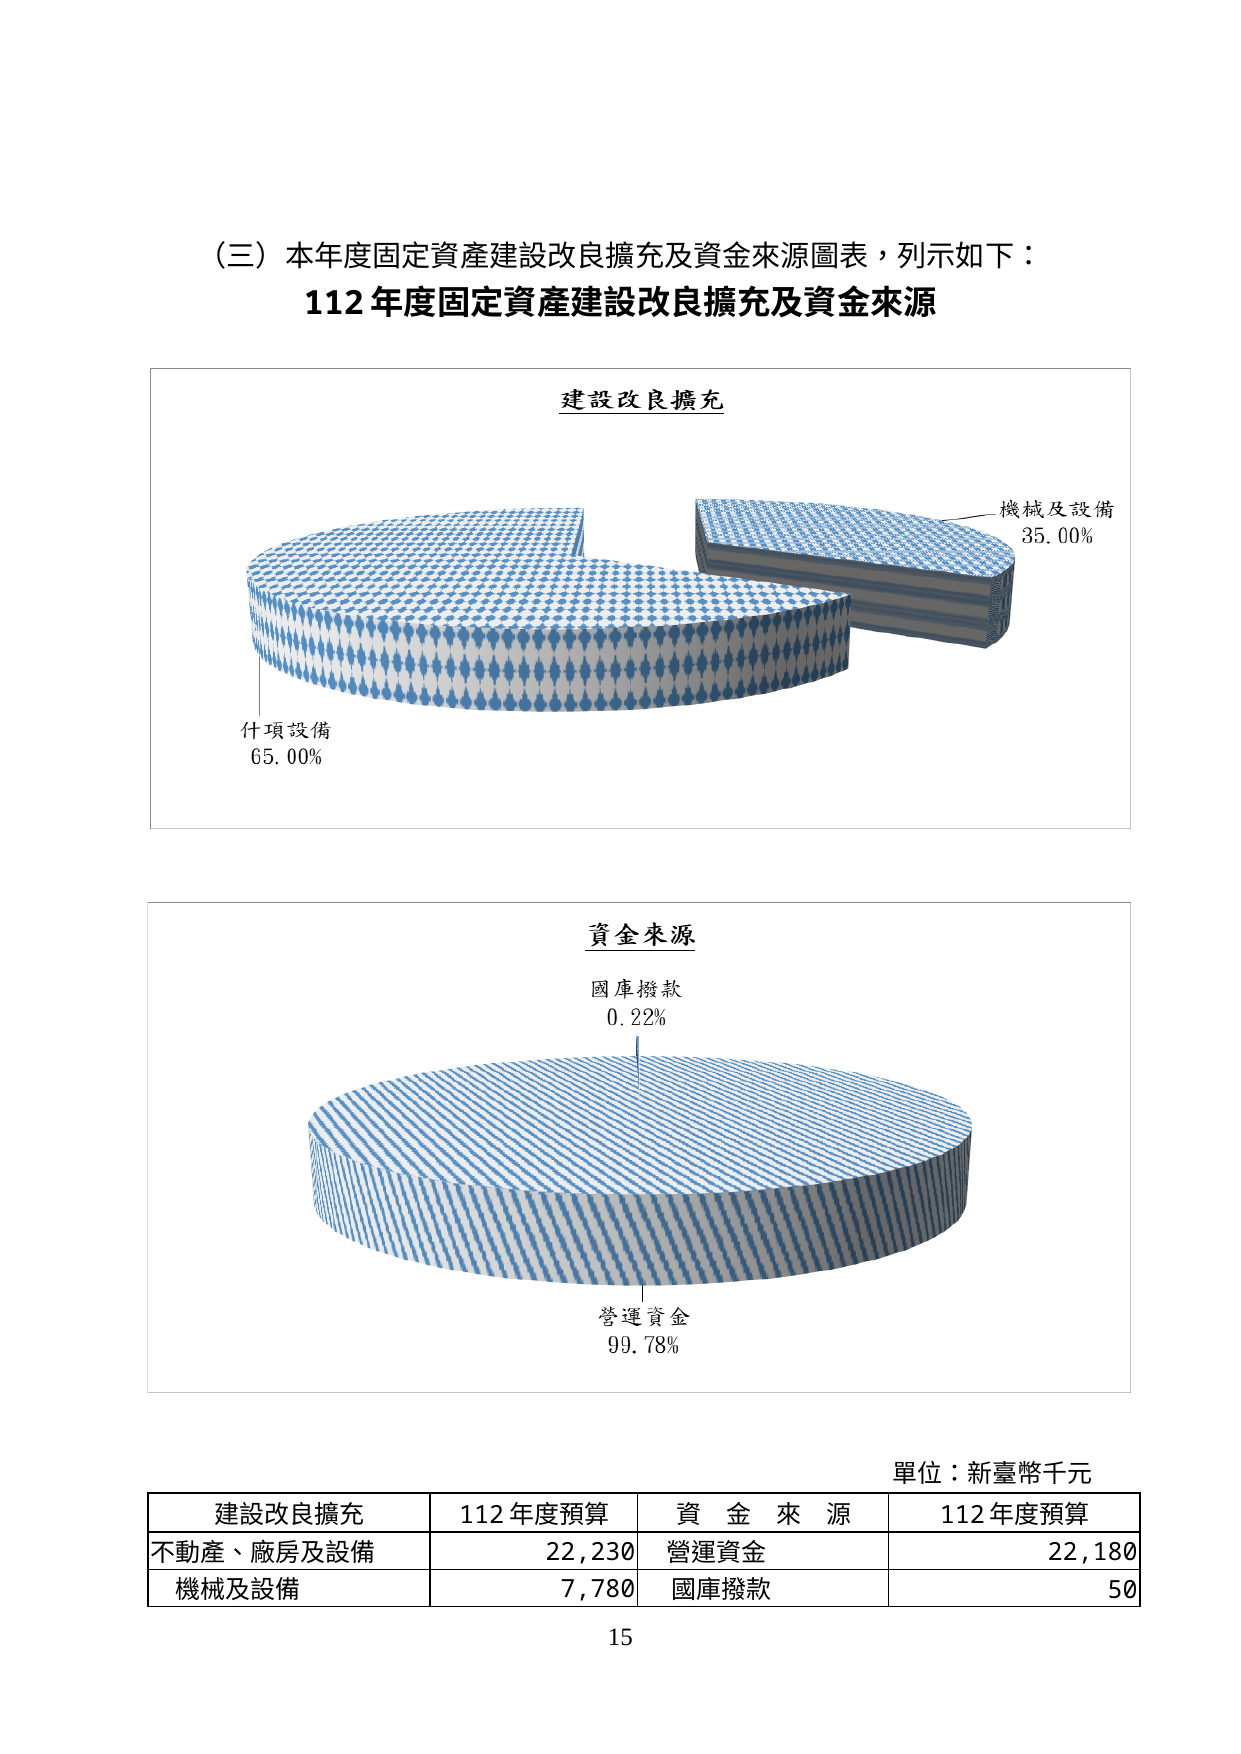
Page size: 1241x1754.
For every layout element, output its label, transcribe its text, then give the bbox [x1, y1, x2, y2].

table_cell 22,180 [889, 1533, 1139, 1569]
table_header 112年度預算 [431, 1494, 637, 1531]
table_header 建設改良擴充 [149, 1494, 429, 1531]
text 112年度固定資產建設改良擴充及資金來源 [148, 275, 1092, 325]
picture [147, 368, 1131, 829]
table_header 資 金 來 源 [638, 1494, 888, 1531]
table_cell 機械及設備 [149, 1570, 429, 1606]
text （三）本年度固定資產建設改良擴充及資金來源圖表，列示如下： [148, 232, 1092, 275]
picture [147, 902, 1131, 1393]
table_cell 不動產、廠房及設備 [149, 1533, 429, 1569]
table_cell 50 [889, 1570, 1139, 1606]
table_cell 營運資金 [638, 1533, 888, 1569]
table_cell 22,230 [431, 1533, 637, 1569]
table_cell 國庫撥款 [638, 1570, 888, 1606]
text 單位：新臺幣千元 [148, 1442, 1092, 1492]
table_header 112年度預算 [889, 1494, 1139, 1531]
table_cell 7,780 [431, 1570, 637, 1606]
